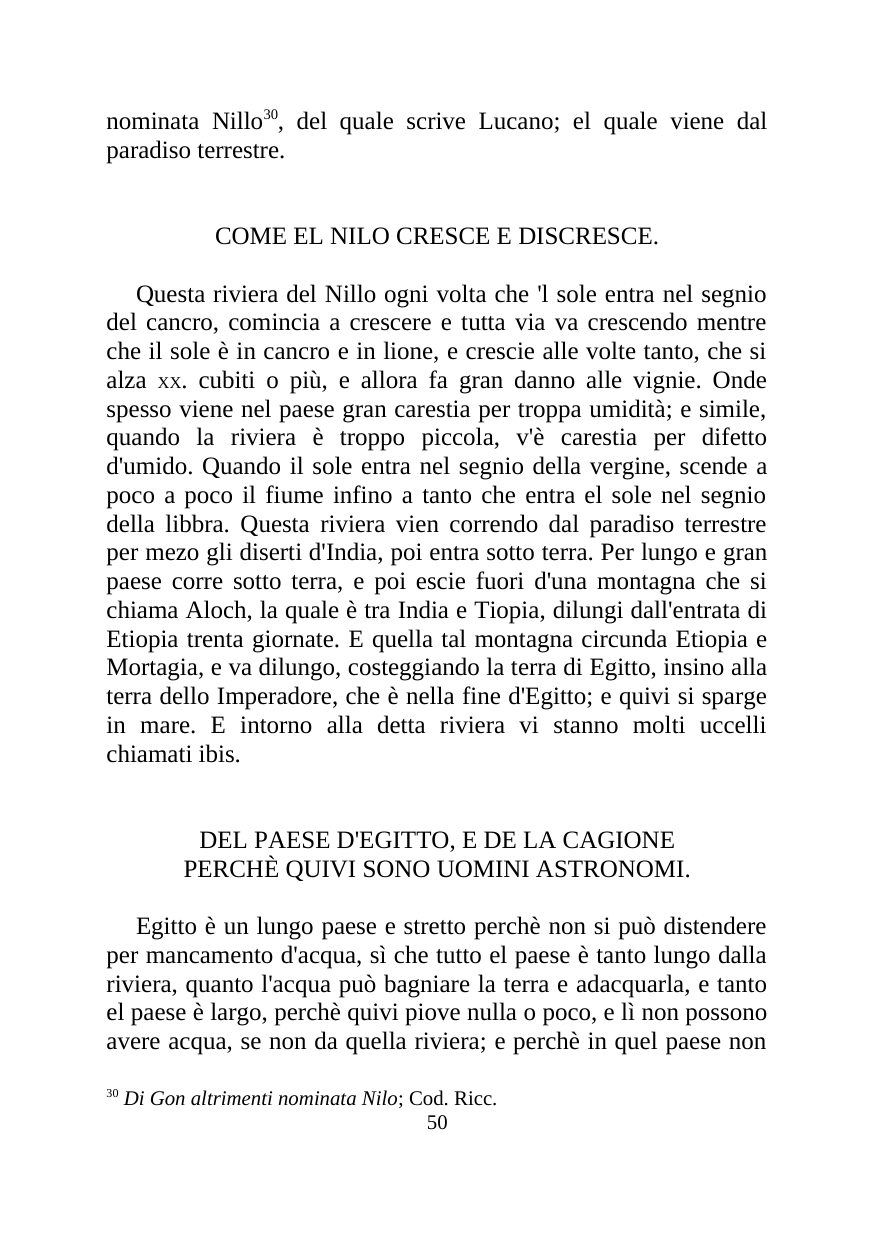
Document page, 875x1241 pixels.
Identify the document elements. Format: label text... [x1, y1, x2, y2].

text DEL PAESE D'EGITTO, E DE LA CAGIONE [106, 825, 768, 854]
text Egitto è un lungo paese e stretto perchè non si può distendere per mancamento d'acqua, sì che tutto el paese è tanto lungo dalla riviera, quanto l'acqua può bagniare la terra e adacquarla, e tanto el paese è largo, perchè quivi piove nulla o poco, e lì non possono avere acqua, se non da quella riviera; e perchè in quel paese non [106, 911, 768, 1055]
text Di Gon altrimenti nominata Nilo; Cod. Ricc. [106, 1086, 768, 1110]
text Questa riviera del Nillo ogni volta che 'l sole entra nel segnio del cancro, comincia a crescere e tutta via va crescendo mentre che il sole è in cancro e in lione, e crescie alle volte tanto, che si alza xx. cubiti o più, e allora fa gran danno alle vignie. Onde spesso viene nel paese gran carestia per troppa umidità; e simile, quando la riviera è troppo piccola, v'è carestia per difetto d'umido. Quando il sole entra nel segnio della vergine, scende a poco a poco il fiume infino a tanto che entra el sole nel segnio della libbra. Questa riviera vien correndo dal paradiso terrestre per mezo gli diserti d'India, poi entra sotto terra. Per lungo e gran paese corre sotto terra, e poi escie fuori d'una montagna che si chiama Aloch, la quale è tra India e Tiopia, dilungi dall'entrata di Etiopia trenta giornate. E quella tal montagna circunda Etiopia e Mortagia, e va dilungo, costeggiando la terra di Egitto, insino alla terra dello Imperadore, che è nella fine d'Egitto; e quivi si sparge in mare. E intorno alla detta riviera vi stanno molti uccelli chiamati ibis. [106, 279, 768, 767]
text PERCHÈ QUIVI SONO UOMINI ASTRONOMI. [106, 854, 768, 882]
text nominata Nillo, del quale scrive Lucano; el quale viene dal paradiso terrestre. [106, 106, 768, 164]
text COME EL NILO CRESCE E DISCRESCE. [106, 221, 768, 250]
